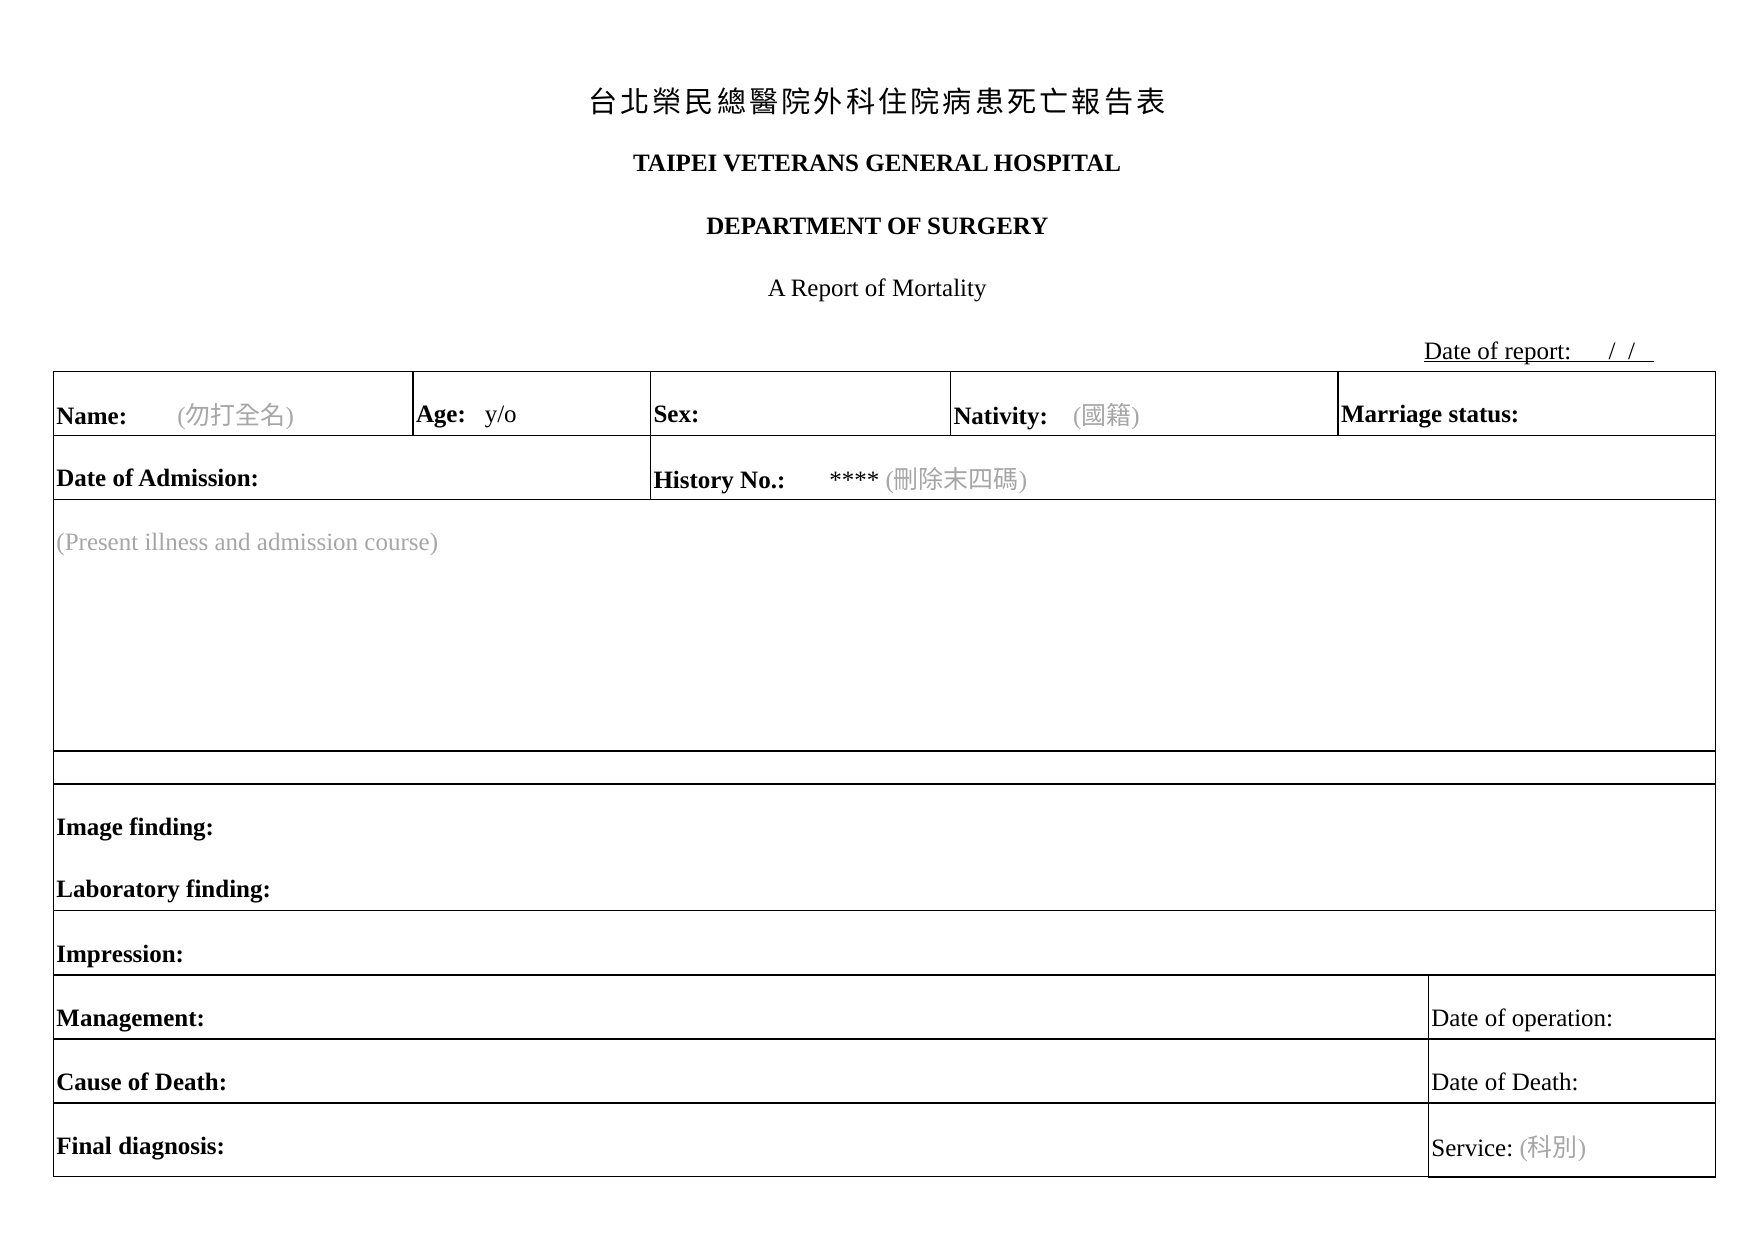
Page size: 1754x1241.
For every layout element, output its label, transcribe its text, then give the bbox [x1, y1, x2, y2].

table_cell History No.: **** (刪除末四碼) [651, 436, 1715, 498]
text DEPARTMENT OF SURGERY [100, 183, 1653, 246]
table_cell (Present illness and admission course) [54, 500, 1715, 750]
table_cell Date of Death: [1429, 1040, 1715, 1102]
text TAIPEI VETERANS GENERAL HOSPITAL [100, 121, 1653, 183]
table_cell Impression: [54, 911, 1715, 974]
text Date of report: / / [100, 308, 1653, 371]
text A Report of Mortality [100, 246, 1653, 308]
table_header Sex: [651, 372, 950, 434]
table_cell Service: (科別) [1429, 1104, 1715, 1176]
table_cell Physical findings: warm extremities [54, 752, 1715, 783]
table_cell Date of operation: [1429, 976, 1715, 1038]
table_header Age: y/o [414, 372, 650, 434]
table_cell Image finding: Laboratory finding: [54, 785, 1715, 910]
table_cell Date of Admission: [54, 436, 650, 498]
table_header Nativity: (國籍) [951, 372, 1337, 434]
text 台北榮民總醫院外科住院病患死亡報告表 [100, 58, 1653, 121]
table_cell Final diagnosis: [54, 1104, 1428, 1176]
table_cell Management: [54, 976, 1428, 1038]
table_header Marriage status: [1339, 372, 1715, 434]
table_header Name: (勿打全名) [54, 372, 412, 434]
table_cell Cause of Death: [54, 1040, 1428, 1102]
